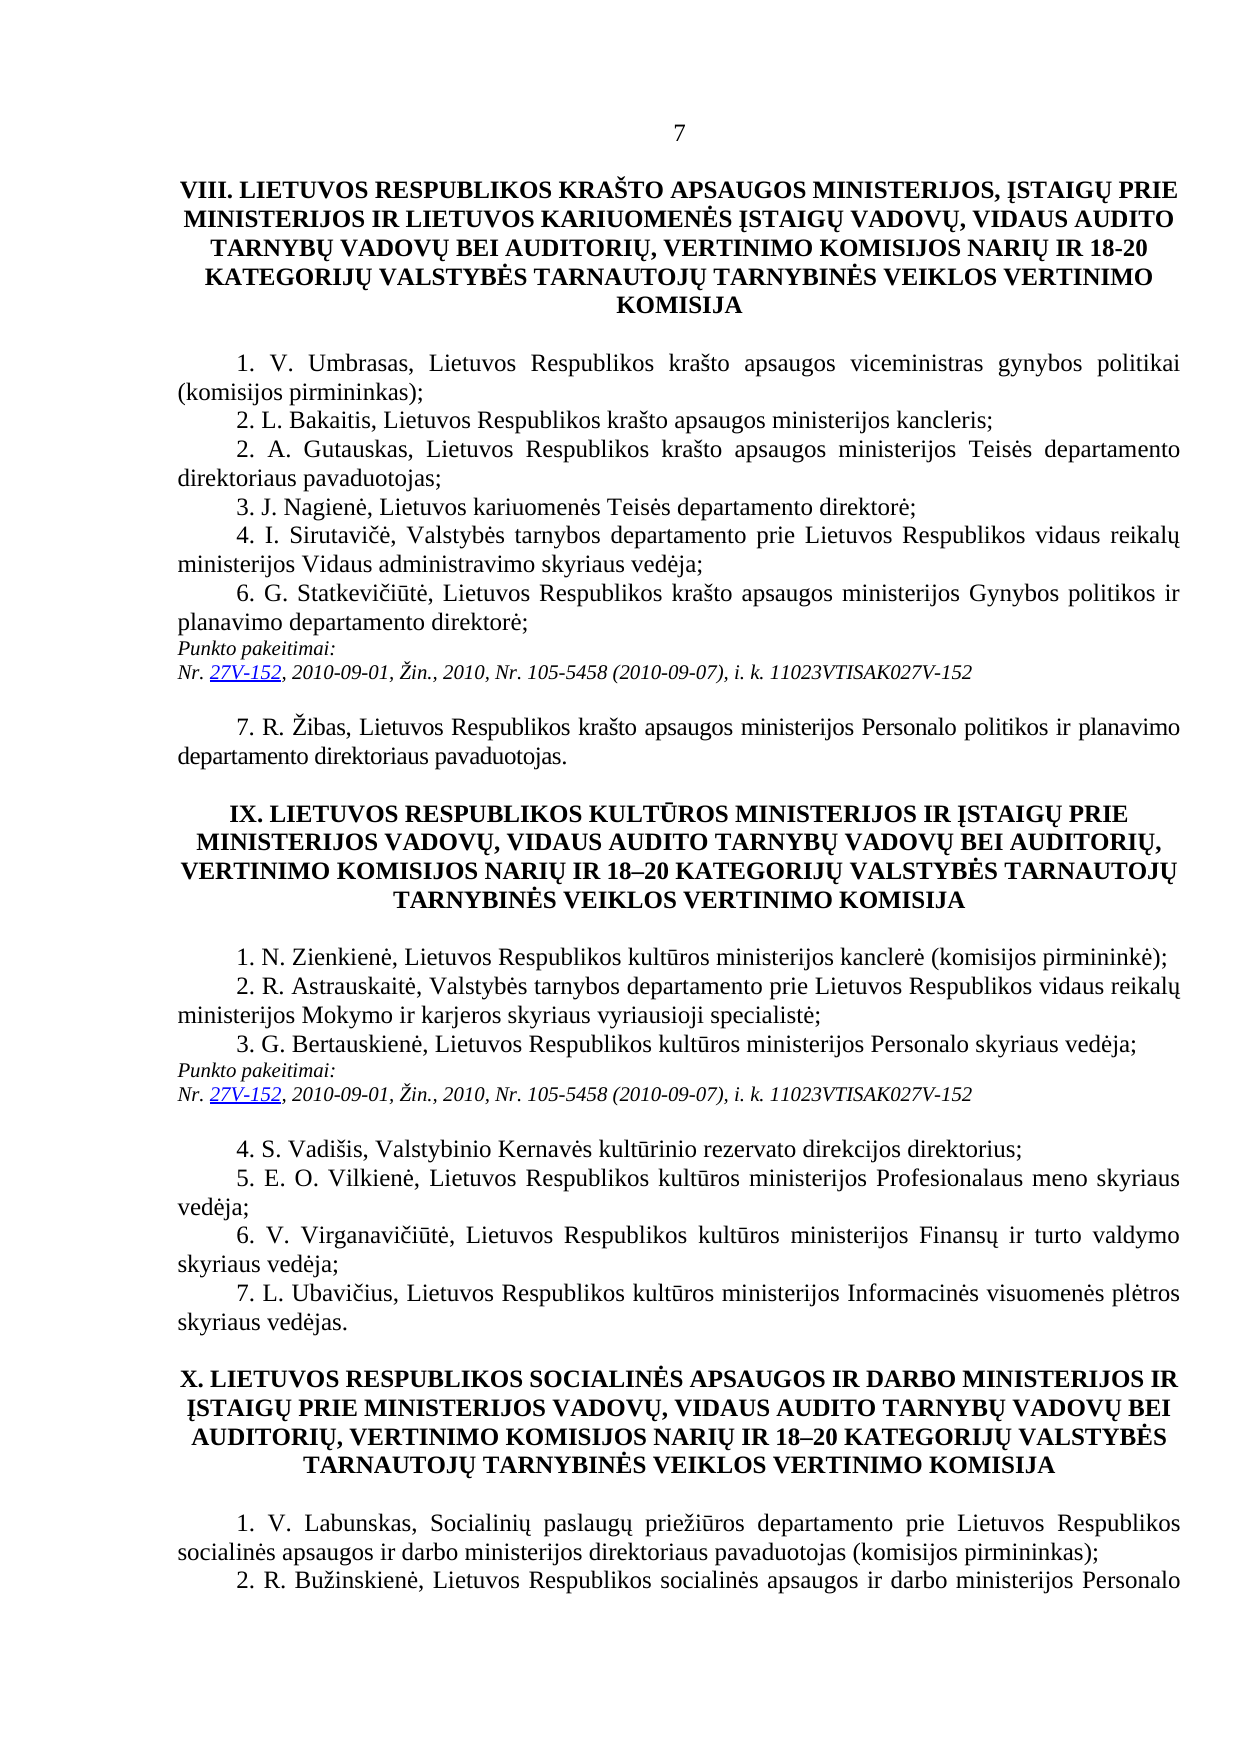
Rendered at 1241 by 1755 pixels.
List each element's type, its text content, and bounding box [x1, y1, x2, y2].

text Punkto pakeitimai: [177, 1057, 1181, 1082]
text 2. A. Gutauskas, Lietuvos Respublikos krašto apsaugos ministerijos Teisės departamento direktoriaus pavaduotojas; [177, 434, 1181, 492]
text 3. J. Nagienė, Lietuvos kariuomenės Teisės departamento direktorė; [177, 492, 1181, 521]
text 7. L. Ubavičius, Lietuvos Respublikos kultūros ministerijos Informacinės visuomenės plėtros skyriaus vedėjas. [177, 1278, 1181, 1336]
text 4. I. Sirutavičė, Valstybės tarnybos departamento prie Lietuvos Respublikos vidaus reikalų ministerijos Vidaus administravimo skyriaus vedėja; [177, 521, 1181, 578]
text 1. V. Umbrasas, Lietuvos Respublikos krašto apsaugos viceministras gynybos politikai (komisijos pirmininkas); [177, 348, 1181, 406]
text VIII. LIETUVOS RESPUBLIKOS KRAŠTO APSAUGOS MINISTERIJOS, ĮSTAIGŲ PRIE MINISTERIJOS IR LIETUVOS KARIUOMENĖS ĮSTAIGŲ VADOVŲ, VIDAUS AUDITO TARNYBŲ VADOVŲ BEI AUDITORIŲ, VERTINIMO KOMISIJOS NARIŲ IR 18-20 KATEGORIJŲ VALSTYBĖS TARNAUTOJŲ TARNYBINĖS VEIKLOS VERTINIMO KOMISIJA [177, 176, 1181, 319]
text IX. LIETUVOS RESPUBLIKOS KULTŪROS MINISTERIJOS IR ĮSTAIGŲ PRIE MINISTERIJOS VADOVŲ, VIDAUS AUDITO TARNYBŲ VADOVŲ BEI AUDITORIŲ, VERTINIMO KOMISIJOS NARIŲ IR 18–20 KATEGORIJŲ VALSTYBĖS TARNAUTOJŲ TARNYBINĖS VEIKLOS VERTINIMO KOMISIJA [177, 799, 1181, 914]
text Nr. 27V-152, 2010-09-01, Žin., 2010, Nr. 105-5458 (2010-09-07), i. k. 11023VTISAK027V-152 [177, 660, 1181, 684]
text Punkto pakeitimai: [177, 636, 1181, 660]
text X. LIETUVOS RESPUBLIKOS SOCIALINĖS APSAUGOS IR DARBO MINISTERIJOS IR ĮSTAIGŲ PRIE MINISTERIJOS VADOVŲ, VIDAUS AUDITO TARNYBŲ VADOVŲ BEI AUDITORIŲ, VERTINIMO KOMISIJOS NARIŲ IR 18–20 KATEGORIJŲ VALSTYBĖS TARNAUTOJŲ TARNYBINĖS VEIKLOS VERTINIMO KOMISIJA [177, 1364, 1181, 1479]
text 2. L. Bakaitis, Lietuvos Respublikos krašto apsaugos ministerijos kancleris; [177, 406, 1181, 434]
text 2. R. Bužinskienė, Lietuvos Respublikos socialinės apsaugos ir darbo ministerijos Personalo [177, 1566, 1181, 1594]
text 6. V. Virganavičiūtė, Lietuvos Respublikos kultūros ministerijos Finansų ir turto valdymo skyriaus vedėja; [177, 1221, 1181, 1278]
text 6. G. Statkevičiūtė, Lietuvos Respublikos krašto apsaugos ministerijos Gynybos politikos ir planavimo departamento direktorė; [177, 578, 1181, 636]
text 7. R. Žibas, Lietuvos Respublikos krašto apsaugos ministerijos Personalo politikos ir planavimo departamento direktoriaus pavaduotojas. [177, 712, 1181, 770]
text 4. S. Vadišis, Valstybinio Kernavės kultūrinio rezervato direkcijos direktorius; [177, 1134, 1181, 1163]
text 1. V. Labunskas, Socialinių paslaugų priežiūros departamento prie Lietuvos Respublikos socialinės apsaugos ir darbo ministerijos direktoriaus pavaduotojas (komisijos pirmininkas); [177, 1508, 1181, 1566]
text 1. N. Zienkienė, Lietuvos Respublikos kultūros ministerijos kanclerė (komisijos pirmininkė); [177, 942, 1181, 971]
text 3. G. Bertauskienė, Lietuvos Respublikos kultūros ministerijos Personalo skyriaus vedėja; [177, 1029, 1181, 1057]
text 2. R. Astrauskaitė, Valstybės tarnybos departamento prie Lietuvos Respublikos vidaus reikalų ministerijos Mokymo ir karjeros skyriaus vyriausioji specialistė; [177, 971, 1181, 1029]
text Nr. 27V-152, 2010-09-01, Žin., 2010, Nr. 105-5458 (2010-09-07), i. k. 11023VTISAK027V-152 [177, 1082, 1181, 1106]
text 5. E. O. Vilkienė, Lietuvos Respublikos kultūros ministerijos Profesionalaus meno skyriaus vedėja; [177, 1163, 1181, 1221]
